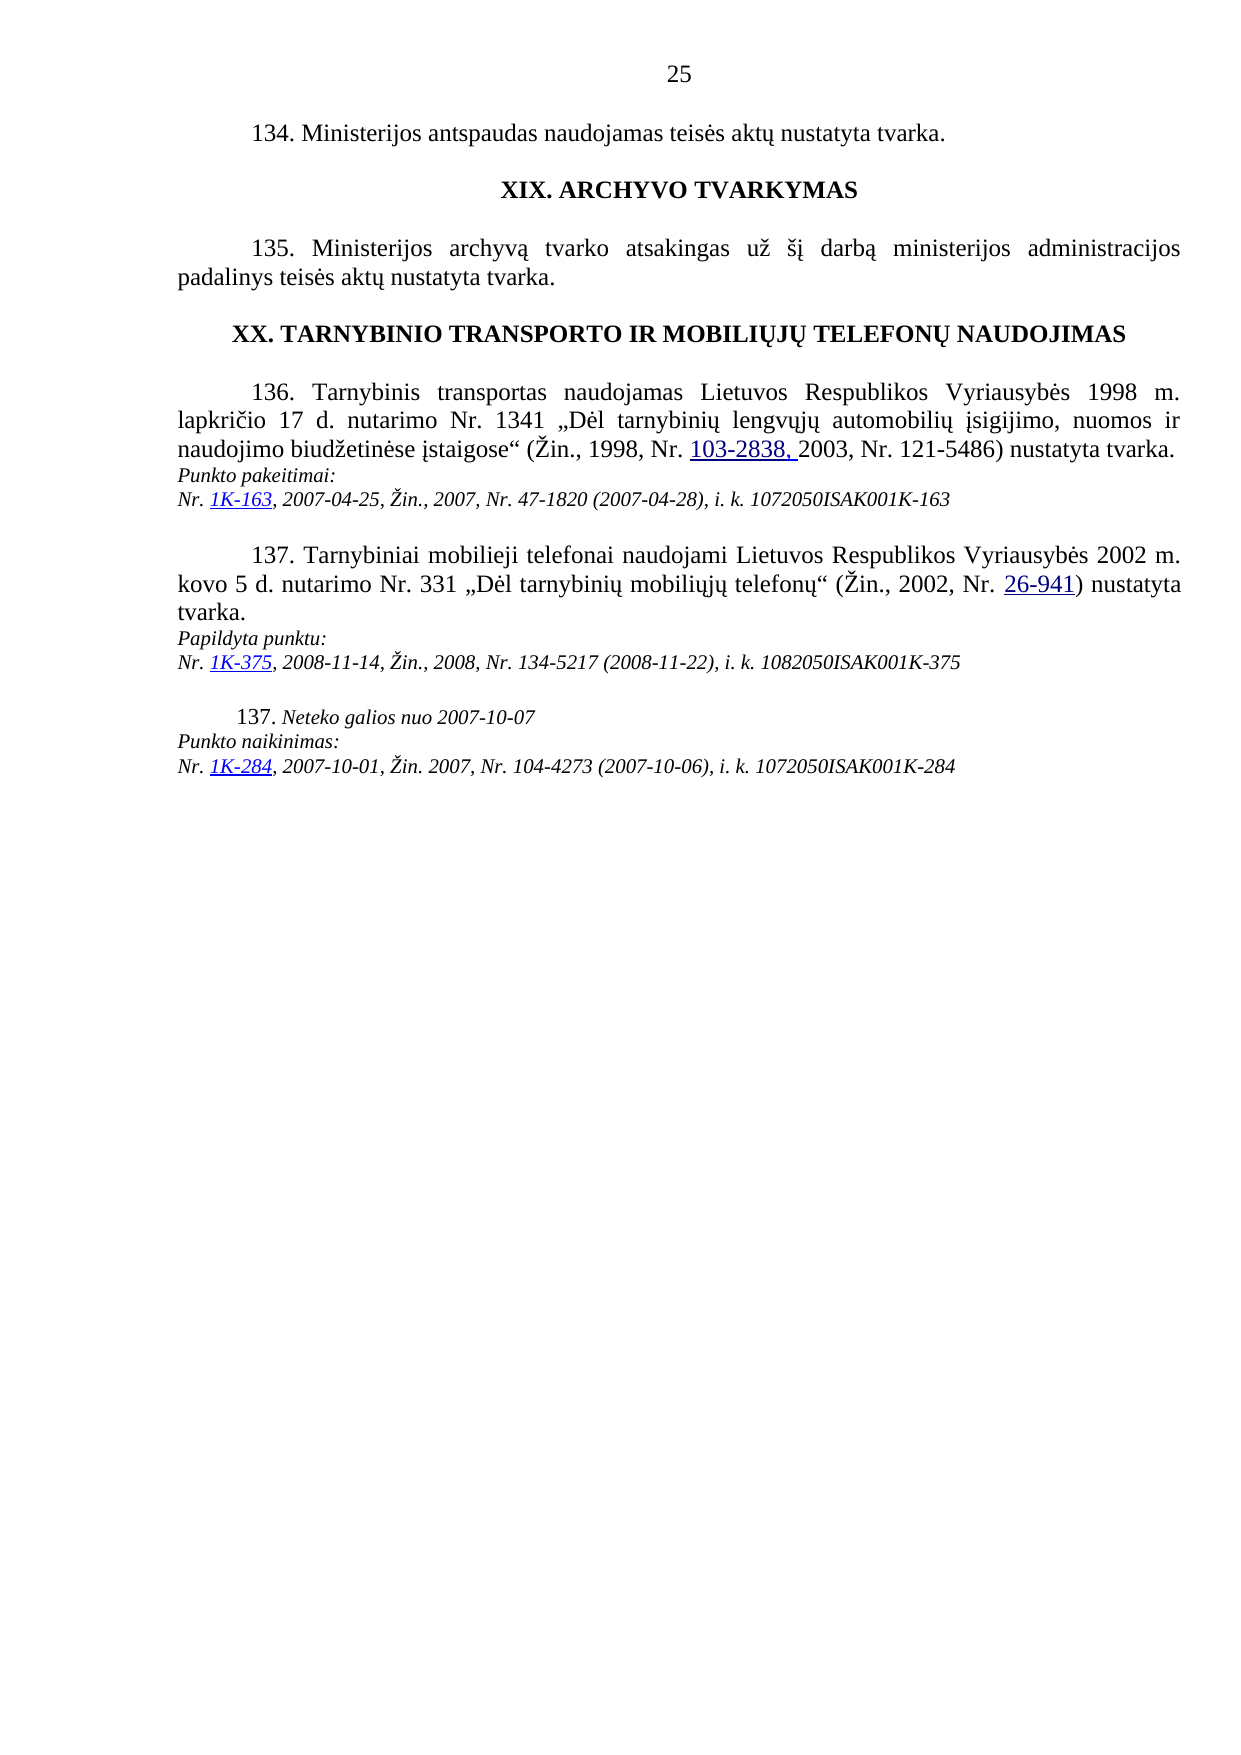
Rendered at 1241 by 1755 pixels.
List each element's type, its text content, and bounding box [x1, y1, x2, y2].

text 137. Neteko galios nuo 2007-10-07 [177, 703, 1181, 729]
text Punkto naikinimas: [177, 729, 1181, 753]
text Punkto pakeitimai: [177, 463, 1181, 487]
text 135. Ministerijos archyvą tvarko atsakingas už šį darbą ministerijos administracijos padalinys teisės aktų nustatyta tvarka. [177, 233, 1181, 291]
text Nr. 1K-163, 2007-04-25, Žin., 2007, Nr. 47-1820 (2007-04-28), i. k. 1072050ISAK001K-163 [177, 487, 1181, 511]
text XX. TARNYBINIO TRANSPORTO IR MOBILIŲJŲ TELEFONŲ NAUDOJIMAS [177, 319, 1181, 348]
text Nr. 1K-284, 2007-10-01, Žin. 2007, Nr. 104-4273 (2007-10-06), i. k. 1072050ISAK001K-284 [177, 753, 1181, 778]
text Nr. 1K-375, 2008-11-14, Žin., 2008, Nr. 134-5217 (2008-11-22), i. k. 1082050ISAK001K-375 [177, 650, 1181, 674]
text 136. Tarnybinis transportas naudojamas Lietuvos Respublikos Vyriausybės 1998 m. lapkričio 17 d. nutarimo Nr. 1341 „Dėl tarnybinių lengvųjų automobilių įsigijimo, nuomos ir naudojimo biudžetinėse įstaigose“ (Žin., 1998, Nr. 103-2838, 2003, Nr. 121-5486) nustatyta tvarka. [177, 377, 1181, 463]
text 134. Ministerijos antspaudas naudojamas teisės aktų nustatyta tvarka. [177, 118, 1181, 147]
text XIX. ARCHYVO TVARKYMAS [177, 176, 1181, 204]
text 137. Tarnybiniai mobilieji telefonai naudojami Lietuvos Respublikos Vyriausybės 2002 m. kovo 5 d. nutarimo Nr. 331 „Dėl tarnybinių mobiliųjų telefonų“ (Žin., 2002, Nr. 26-941) nustatyta tvarka. [177, 540, 1181, 626]
text Papildyta punktu: [177, 626, 1181, 650]
